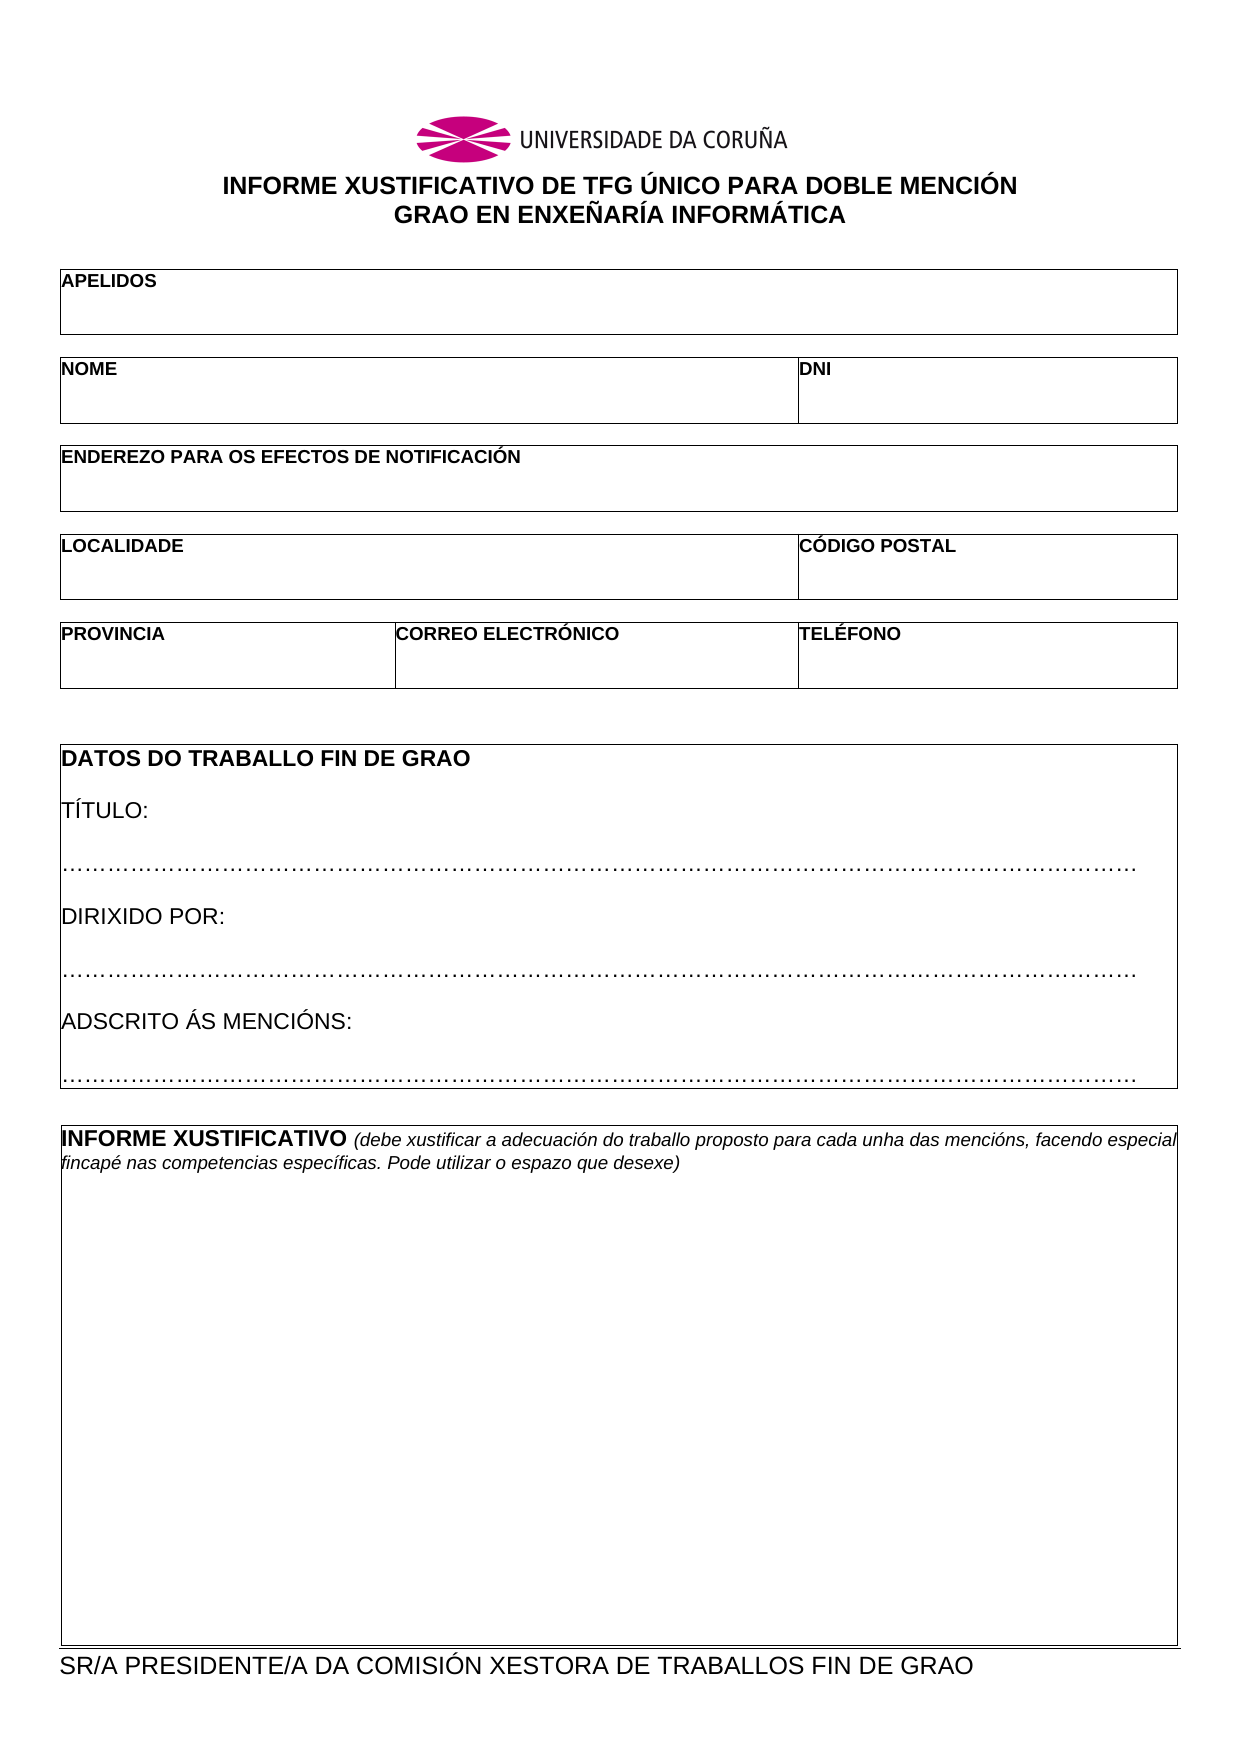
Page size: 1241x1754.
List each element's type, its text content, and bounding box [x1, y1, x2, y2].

table_cell [1178, 445, 1183, 511]
table_cell DNI [799, 358, 1177, 423]
table_cell INFORME XUSTIFICATIVO (debe xustificar a adecuación do traballo proposto para cada unha das mencións, facendo especial fincapé nas competencias específicas. Pode utilizar o espazo que desexe) [62, 1126, 1177, 1645]
table_cell CÓDIGO POSTAL [799, 535, 1177, 599]
table_cell [1178, 622, 1183, 688]
table_cell [1178, 357, 1183, 423]
table_cell [61, 718, 100, 744]
table_cell [61, 335, 1178, 357]
table_cell [61, 424, 799, 445]
table_cell [1178, 599, 1183, 622]
table_cell ENDEREZO PARA OS EFECTOS DE NOTIFICACIÓN [61, 446, 1177, 511]
table_header APELIDOS [61, 270, 1177, 334]
table_header [1178, 269, 1183, 334]
table_cell [1178, 1088, 1183, 1125]
table_cell [1178, 334, 1183, 357]
table_cell [61, 600, 799, 622]
picture [415, 0, 800, 177]
table_cell [1178, 511, 1183, 533]
table_cell LOCALIDADE [61, 535, 798, 599]
table_cell [799, 600, 1178, 622]
table_cell [1178, 744, 1183, 1087]
table_cell [799, 424, 1178, 445]
table_cell [1178, 1125, 1183, 1645]
table_cell [61, 689, 1178, 717]
table_cell [61, 512, 1178, 533]
table_cell DATOS DO TRABALLO FIN DE GRAO TÍTULO: …………………………………………………………………………………………………………………………… DIRIXIDO POR: …………………………………………………………………………………………………………………………… ADSCRITO ÁS MENCIÓNS: …………………………………………………………………………………………………………………………… [61, 745, 1177, 1087]
table_cell [1178, 718, 1183, 744]
table_cell TELÉFONO [799, 623, 1177, 688]
table_cell [1178, 688, 1183, 717]
table_cell [61, 1089, 1178, 1125]
table_cell CORREO ELECTRÓNICO [396, 623, 798, 688]
table_cell NOME [61, 358, 798, 423]
table_cell [1178, 423, 1183, 445]
table_cell [1178, 534, 1183, 599]
table_cell PROVINCIA [61, 623, 395, 688]
table_cell [100, 718, 1178, 744]
